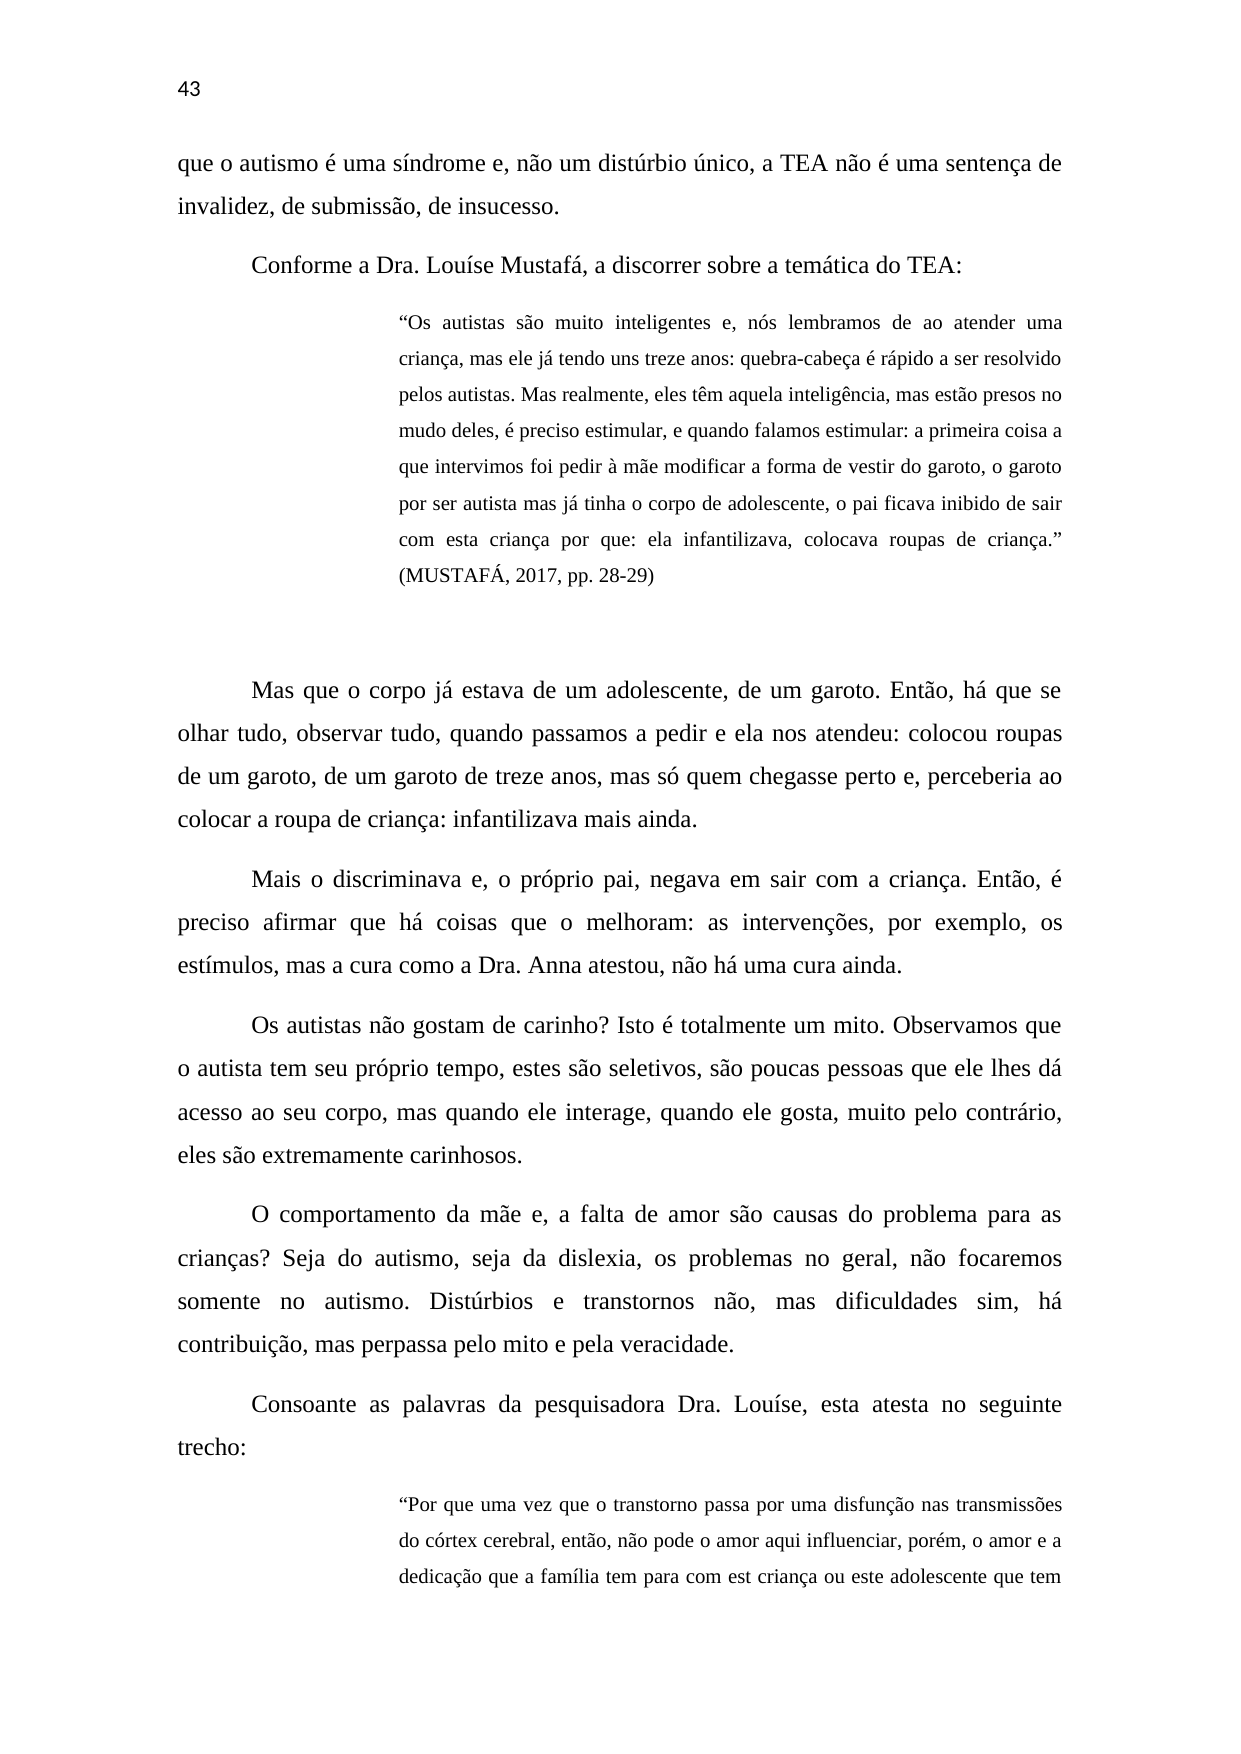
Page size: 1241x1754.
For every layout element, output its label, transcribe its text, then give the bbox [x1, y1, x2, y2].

text Mais o discriminava e, o próprio pai, negava em sair com a criança. Então, é preciso afirmar que há coisas que o melhoram: as intervenções, por exemplo, os estímulos, mas a cura como a Dra. Anna atestou, não há uma cura ainda. [177, 864, 1063, 979]
text Os autistas não gostam de carinho? Isto é totalmente um mito. Observamos que o autista tem seu próprio tempo, estes são seletivos, são poucas pessoas que ele lhes dá acesso ao seu corpo, mas quando ele interage, quando ele gosta, muito pelo contrário, eles são extremamente carinhosos. [177, 1010, 1063, 1168]
text Conforme a Dra. Louíse Mustafá, a discorrer sobre a temática do TEA: [177, 251, 1063, 279]
text “Os autistas são muito inteligentes e, nós lembramos de ao atender uma criança, mas ele já tendo uns treze anos: quebra-cabeça é rápido a ser resolvido pelos autistas. Mas realmente, eles têm aquela inteligência, mas estão presos no mudo deles, é preciso estimular, e quando falamos estimular: a primeira coisa a que intervimos foi pedir à mãe modificar a forma de vestir do garoto, o garoto por ser autista mas já tinha o corpo de adolescente, o pai ficava inibido de sair com esta criança por que: ela infantilizava, colocava roupas de criança.” (MUSTAFÁ, 2017, pp. 28-29) [398, 310, 1063, 587]
text “Por que uma vez que o transtorno passa por uma disfunção nas transmissões do córtex cerebral, então, não pode o amor aqui influenciar, porém, o amor e a dedicação que a família tem para com est criança ou este adolescente que tem [398, 1492, 1063, 1588]
text Consoante as palavras da pesquisadora Dra. Louíse, esta atesta no seguinte trecho: [177, 1389, 1063, 1461]
text Mas que o corpo já estava de um adolescente, de um garoto. Então, há que se olhar tudo, observar tudo, quando passamos a pedir e ela nos atendeu: colocou roupas de um garoto, de um garoto de treze anos, mas só quem chegasse perto e, perceberia ao colocar a roupa de criança: infantilizava mais ainda. [177, 675, 1063, 833]
text O comportamento da mãe e, a falta de amor são causas do problema para as crianças? Seja do autismo, seja da dislexia, os problemas no geral, não focaremos somente no autismo. Distúrbios e transtornos não, mas dificuldades sim, há contribuição, mas perpassa pelo mito e pela veracidade. [177, 1199, 1063, 1358]
text que o autismo é uma síndrome e, não um distúrbio único, a TEA não é uma sentença de invalidez, de submissão, de insucesso. [177, 148, 1063, 219]
